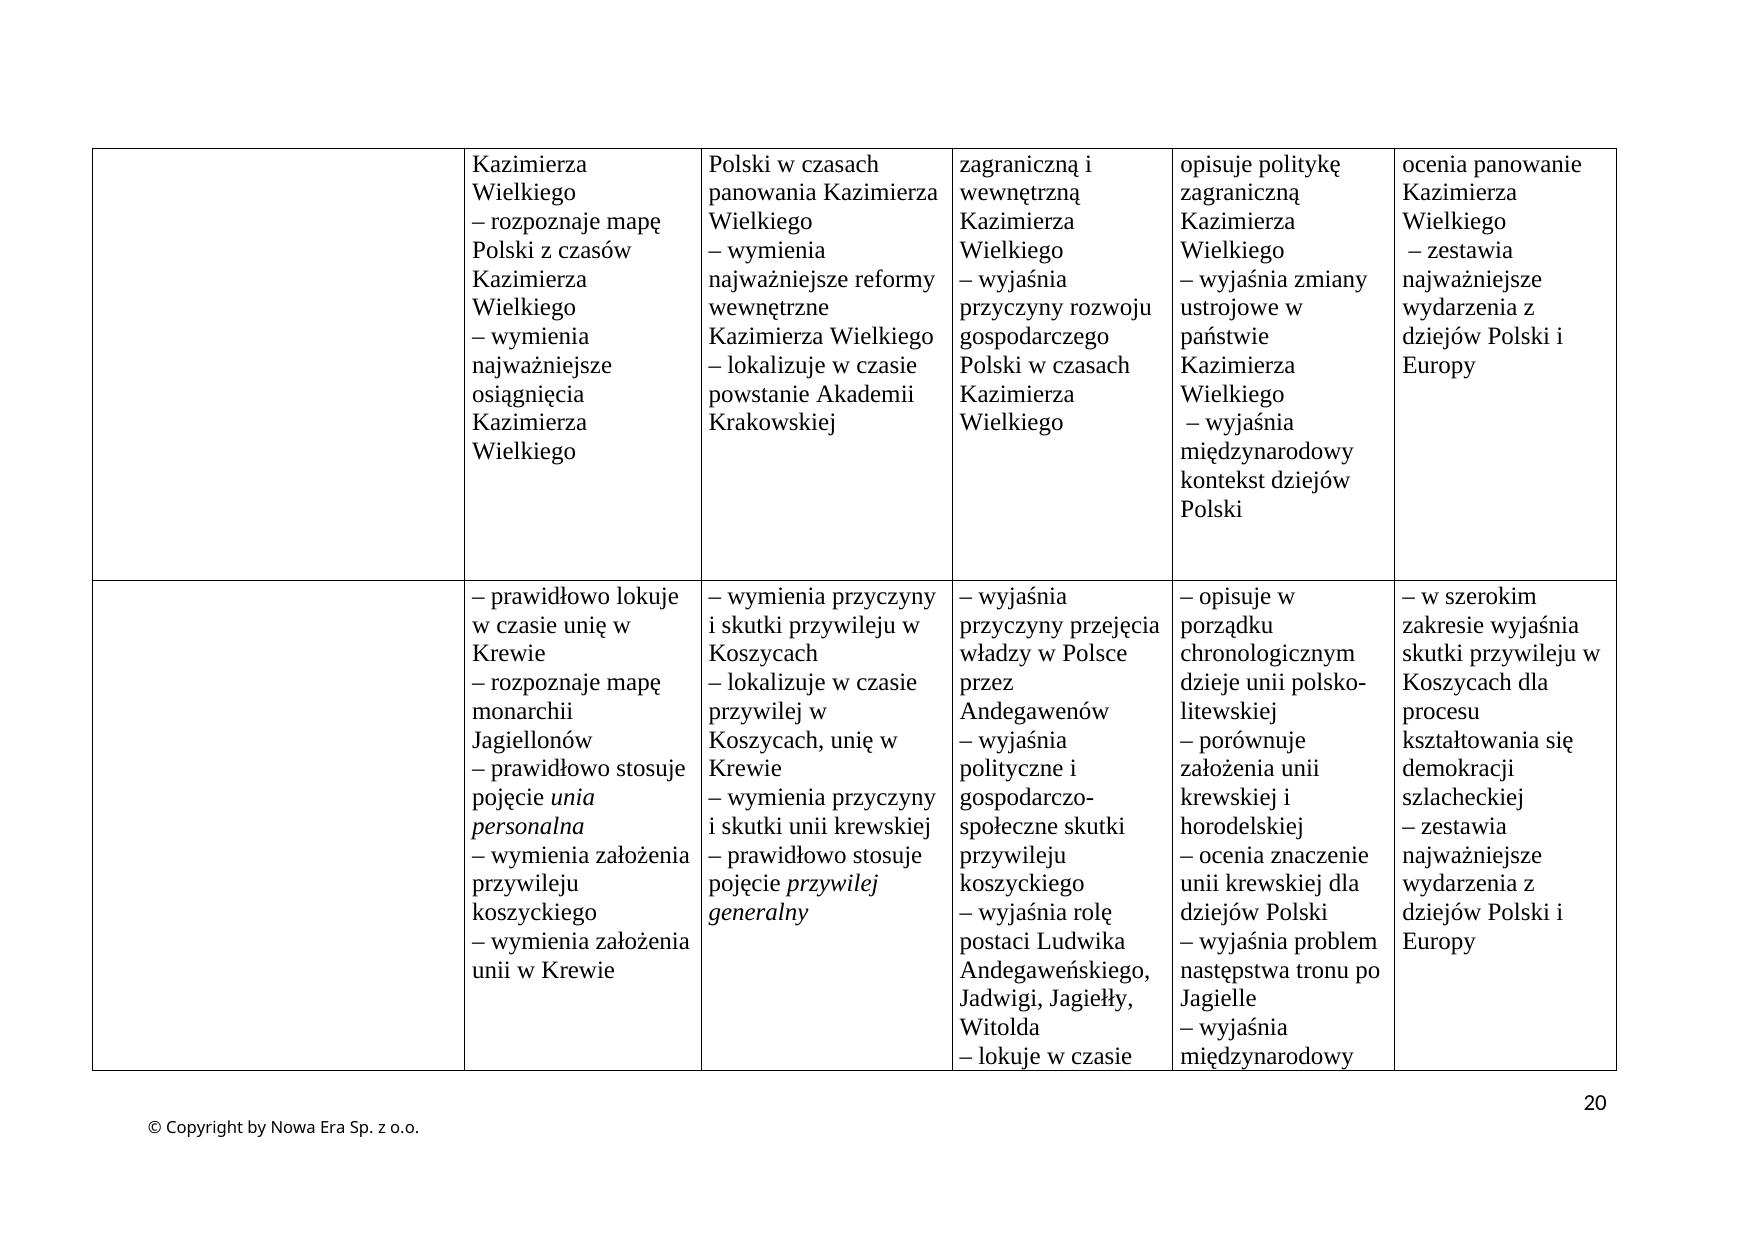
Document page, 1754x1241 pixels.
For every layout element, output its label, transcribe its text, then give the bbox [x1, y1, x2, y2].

table_cell – prawidłowo lokuje w czasie unię w Krewie – rozpoznaje mapę monarchii Jagiellonów – prawidłowo stosuje pojęcie unia personalna – wymienia założenia przywileju koszyckiego – wymienia założenia unii w Krewie [465, 581, 701, 1070]
table_cell [93, 149, 464, 580]
table_cell zagraniczną i wewnętrzną Kazimierza Wielkiego – wyjaśnia przyczyny rozwoju gospodarczego Polski w czasach Kazimierza Wielkiego [953, 149, 1172, 580]
table_cell – w szerokim zakresie wyjaśnia skutki przywileju w Koszycach dla procesu kształtowania się demokracji szlacheckiej – zestawia najważniejsze wydarzenia z dziejów Polski i Europy [1395, 581, 1616, 1070]
table_cell [93, 581, 464, 1070]
table_cell – opisuje w porządku chronologicznym dzieje unii polsko-litewskiej – porównuje założenia unii krewskiej i horodelskiej – ocenia znaczenie unii krewskiej dla dziejów Polski – wyjaśnia problem następstwa tronu po Jagielle – wyjaśnia międzynarodowy [1173, 581, 1394, 1070]
table_cell ocenia panowanie Kazimierza Wielkiego – zestawia najważniejsze wydarzenia z dziejów Polski i Europy [1395, 149, 1616, 580]
table_cell Polski w czasach panowania Kazimierza Wielkiego – wymienia najważniejsze reformy wewnętrzne Kazimierza Wielkiego – lokalizuje w czasie powstanie Akademii Krakowskiej [702, 149, 952, 580]
table_cell opisuje politykę zagraniczną Kazimierza Wielkiego – wyjaśnia zmiany ustrojowe w państwie Kazimierza Wielkiego – wyjaśnia międzynarodowy kontekst dziejów Polski [1173, 149, 1394, 580]
table_cell – wymienia przyczyny i skutki przywileju w Koszycach – lokalizuje w czasie przywilej w Koszycach, unię w Krewie – wymienia przyczyny i skutki unii krewskiej – prawidłowo stosuje pojęcie przywilej generalny [702, 581, 952, 1070]
table_cell – wyjaśnia przyczyny przejęcia władzy w Polsce przez Andegawenów – wyjaśnia polityczne i gospodarczo-społeczne skutki przywileju koszyckiego – wyjaśnia rolę postaci Ludwika Andegaweńskiego, Jadwigi, Jagiełły, Witolda – lokuje w czasie [953, 581, 1172, 1070]
table_cell Kazimierza Wielkiego – rozpoznaje mapę Polski z czasów Kazimierza Wielkiego – wymienia najważniejsze osiągnięcia Kazimierza Wielkiego [465, 149, 701, 580]
